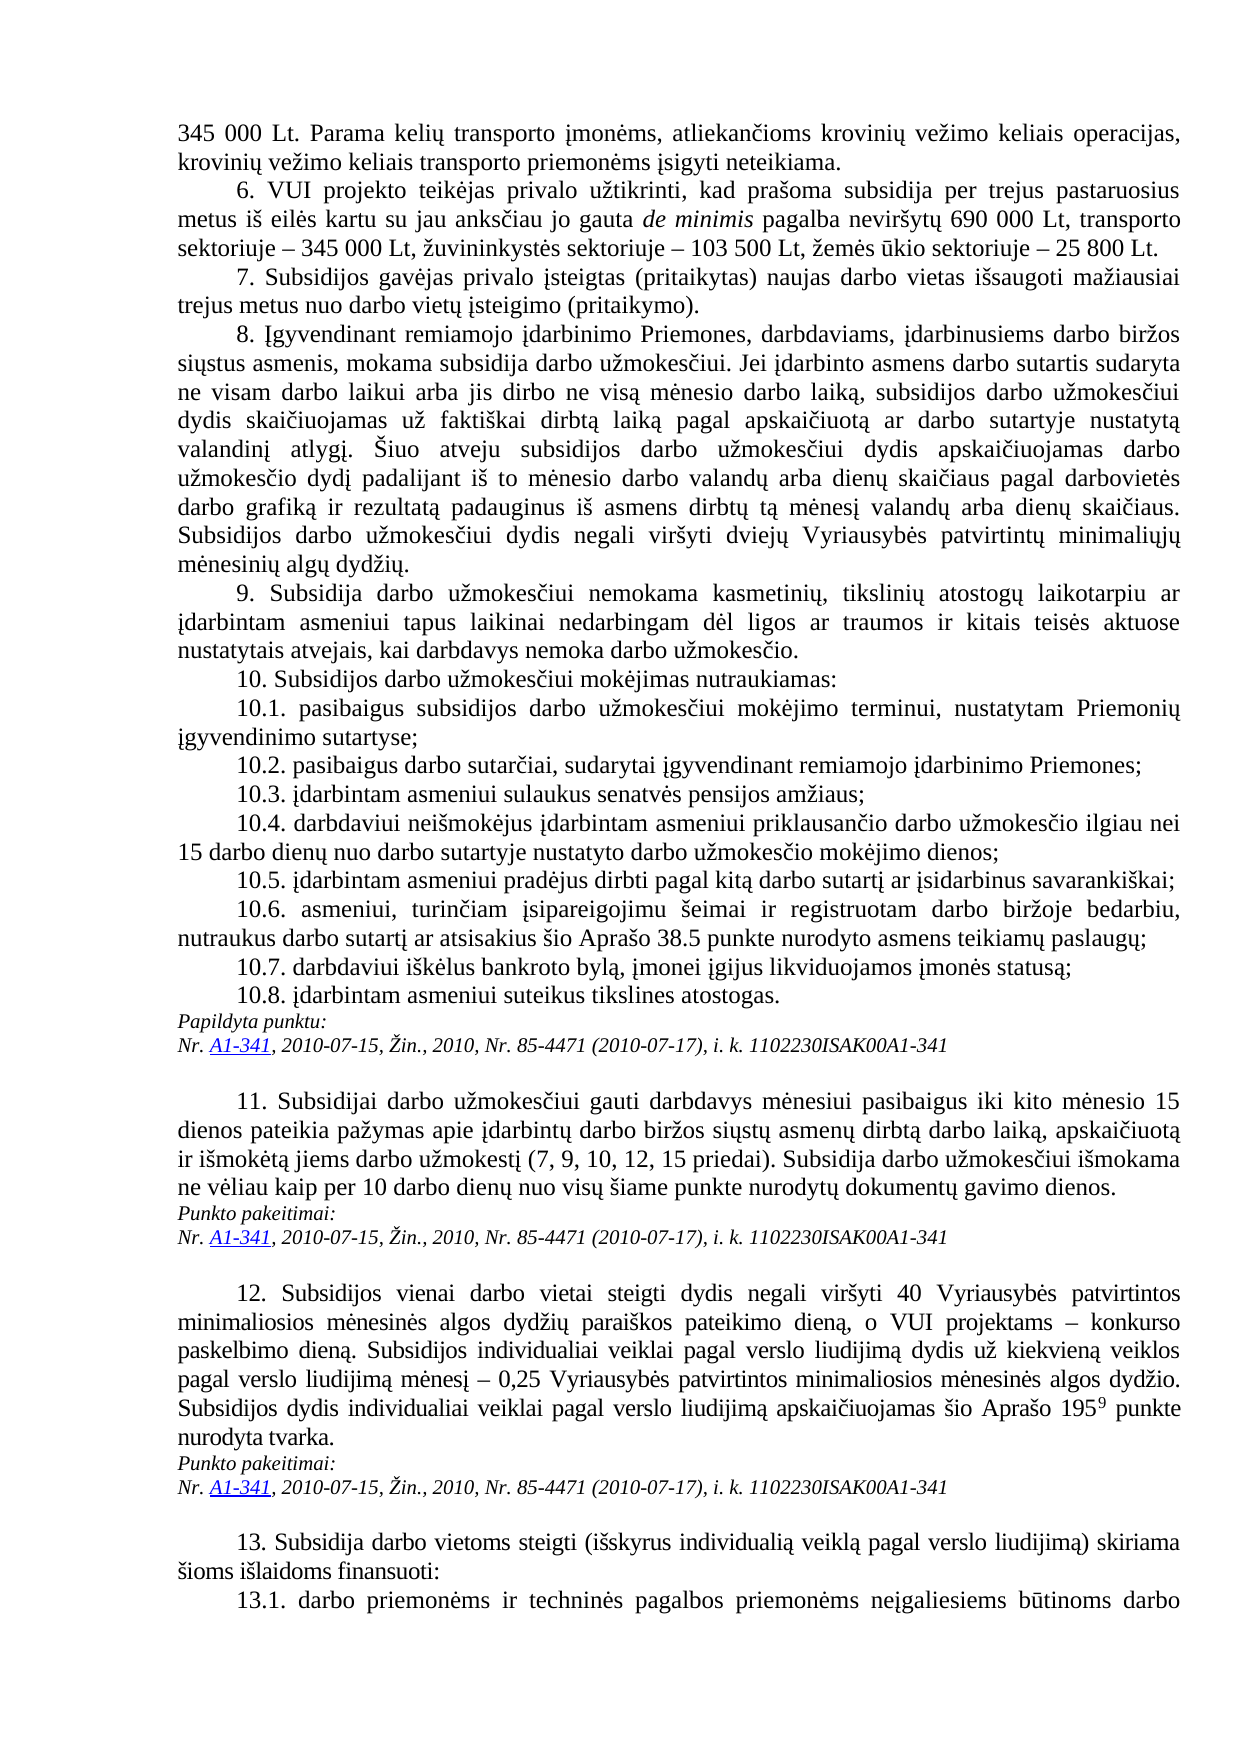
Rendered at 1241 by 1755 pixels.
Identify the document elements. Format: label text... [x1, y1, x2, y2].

text 345 000 Lt. Parama kelių transporto įmonėms, atliekančioms krovinių vežimo keliais operacijas, krovinių vežimo keliais transporto priemonėms įsigyti neteikiama. [177, 118, 1181, 176]
text 7. Subsidijos gavėjas privalo įsteigtas (pritaikytas) naujas darbo vietas išsaugoti mažiausiai trejus metus nuo darbo vietų įsteigimo (pritaikymo). [177, 262, 1181, 319]
text 13. Subsidija darbo vietoms steigti (išskyrus individualią veiklą pagal verslo liudijimą) skiriama šioms išlaidoms finansuoti: [177, 1527, 1181, 1585]
text 11. Subsidijai darbo užmokesčiui gauti darbdavys mėnesiui pasibaigus iki kito mėnesio 15 dienos pateikia pažymas apie įdarbintų darbo biržos siųstų asmenų dirbtą darbo laiką, apskaičiuotą ir išmokėtą jiems darbo užmokestį (7, 9, 10, 12, 15 priedai). Subsidija darbo užmokesčiui išmokama ne vėliau kaip per 10 darbo dienų nuo visų šiame punkte nurodytų dokumentų gavimo dienos. [177, 1086, 1181, 1201]
text 10.2. pasibaigus darbo sutarčiai, sudarytai įgyvendinant remiamojo įdarbinimo Priemones; [177, 751, 1181, 779]
text 10.7. darbdaviui iškėlus bankroto bylą, įmonei įgijus likviduojamos įmonės statusą; [177, 952, 1181, 981]
text 10.5. įdarbintam asmeniui pradėjus dirbti pagal kitą darbo sutartį ar įsidarbinus savarankiškai; [177, 866, 1181, 894]
text 8. Įgyvendinant remiamojo įdarbinimo Priemones, darbdaviams, įdarbinusiems darbo biržos siųstus asmenis, mokama subsidija darbo užmokesčiui. Jei įdarbinto asmens darbo sutartis sudaryta ne visam darbo laikui arba jis dirbo ne visą mėnesio darbo laiką, subsidijos darbo užmokesčiui dydis skaičiuojamas už faktiškai dirbtą laiką pagal apskaičiuotą ar darbo sutartyje nustatytą valandinį atlygį. Šiuo atveju subsidijos darbo užmokesčiui dydis apskaičiuojamas darbo užmokesčio dydį padalijant iš to mėnesio darbo valandų arba dienų skaičiaus pagal darbovietės darbo grafiką ir rezultatą padauginus iš asmens dirbtų tą mėnesį valandų arba dienų skaičiaus. Subsidijos darbo užmokesčiui dydis negali viršyti dviejų Vyriausybės patvirtintų minimaliųjų mėnesinių algų dydžių. [177, 319, 1181, 578]
text 10.3. įdarbintam asmeniui sulaukus senatvės pensijos amžiaus; [177, 779, 1181, 808]
text 10.4. darbdaviui neišmokėjus įdarbintam asmeniui priklausančio darbo užmokesčio ilgiau nei 15 darbo dienų nuo darbo sutartyje nustatyto darbo užmokesčio mokėjimo dienos; [177, 808, 1181, 866]
text Papildyta punktu: [177, 1009, 1181, 1033]
text 10.1. pasibaigus subsidijos darbo užmokesčiui mokėjimo terminui, nustatytam Priemonių įgyvendinimo sutartyse; [177, 693, 1181, 751]
text Punkto pakeitimai: [177, 1201, 1181, 1225]
text Nr. A1-341, 2010-07-15, Žin., 2010, Nr. 85-4471 (2010-07-17), i. k. 1102230ISAK00A1-341 [177, 1033, 1181, 1057]
text Nr. A1-341, 2010-07-15, Žin., 2010, Nr. 85-4471 (2010-07-17), i. k. 1102230ISAK00A1-341 [177, 1225, 1181, 1249]
text 12. Subsidijos vienai darbo vietai steigti dydis negali viršyti 40 Vyriausybės patvirtintos minimaliosios mėnesinės algos dydžių paraiškos pateikimo dieną, o VUI projektams – konkurso paskelbimo dieną. Subsidijos individualiai veiklai pagal verslo liudijimą dydis už kiekvieną veiklos pagal verslo liudijimą mėnesį – 0,25 Vyriausybės patvirtintos minimaliosios mėnesinės algos dydžio. Subsidijos dydis individualiai veiklai pagal verslo liudijimą apskaičiuojamas šio Aprašo 1959 punkte nurodyta tvarka. [177, 1278, 1181, 1451]
text Nr. A1-341, 2010-07-15, Žin., 2010, Nr. 85-4471 (2010-07-17), i. k. 1102230ISAK00A1-341 [177, 1475, 1181, 1499]
text 10.8. įdarbintam asmeniui suteikus tikslines atostogas. [177, 981, 1181, 1009]
text 10. Subsidijos darbo užmokesčiui mokėjimas nutraukiamas: [177, 664, 1181, 693]
text Punkto pakeitimai: [177, 1451, 1181, 1475]
text 6. VUI projekto teikėjas privalo užtikrinti, kad prašoma subsidija per trejus pastaruosius metus iš eilės kartu su jau anksčiau jo gauta de minimis pagalba neviršytų 690 000 Lt, transporto sektoriuje – 345 000 Lt, žuvininkystės sektoriuje – 103 500 Lt, žemės ūkio sektoriuje – 25 800 Lt. [177, 176, 1181, 262]
text 9. Subsidija darbo užmokesčiui nemokama kasmetinių, tikslinių atostogų laikotarpiu ar įdarbintam asmeniui tapus laikinai nedarbingam dėl ligos ar traumos ir kitais teisės aktuose nustatytais atvejais, kai darbdavys nemoka darbo užmokesčio. [177, 578, 1181, 664]
text 10.6. asmeniui, turinčiam įsipareigojimu šeimai ir registruotam darbo biržoje bedarbiu, nutraukus darbo sutartį ar atsisakius šio Aprašo 38.5 punkte nurodyto asmens teikiamų paslaugų; [177, 894, 1181, 952]
text 13.1. darbo priemonėms ir techninės pagalbos priemonėms neįgaliesiems būtinoms darbo [177, 1585, 1181, 1614]
